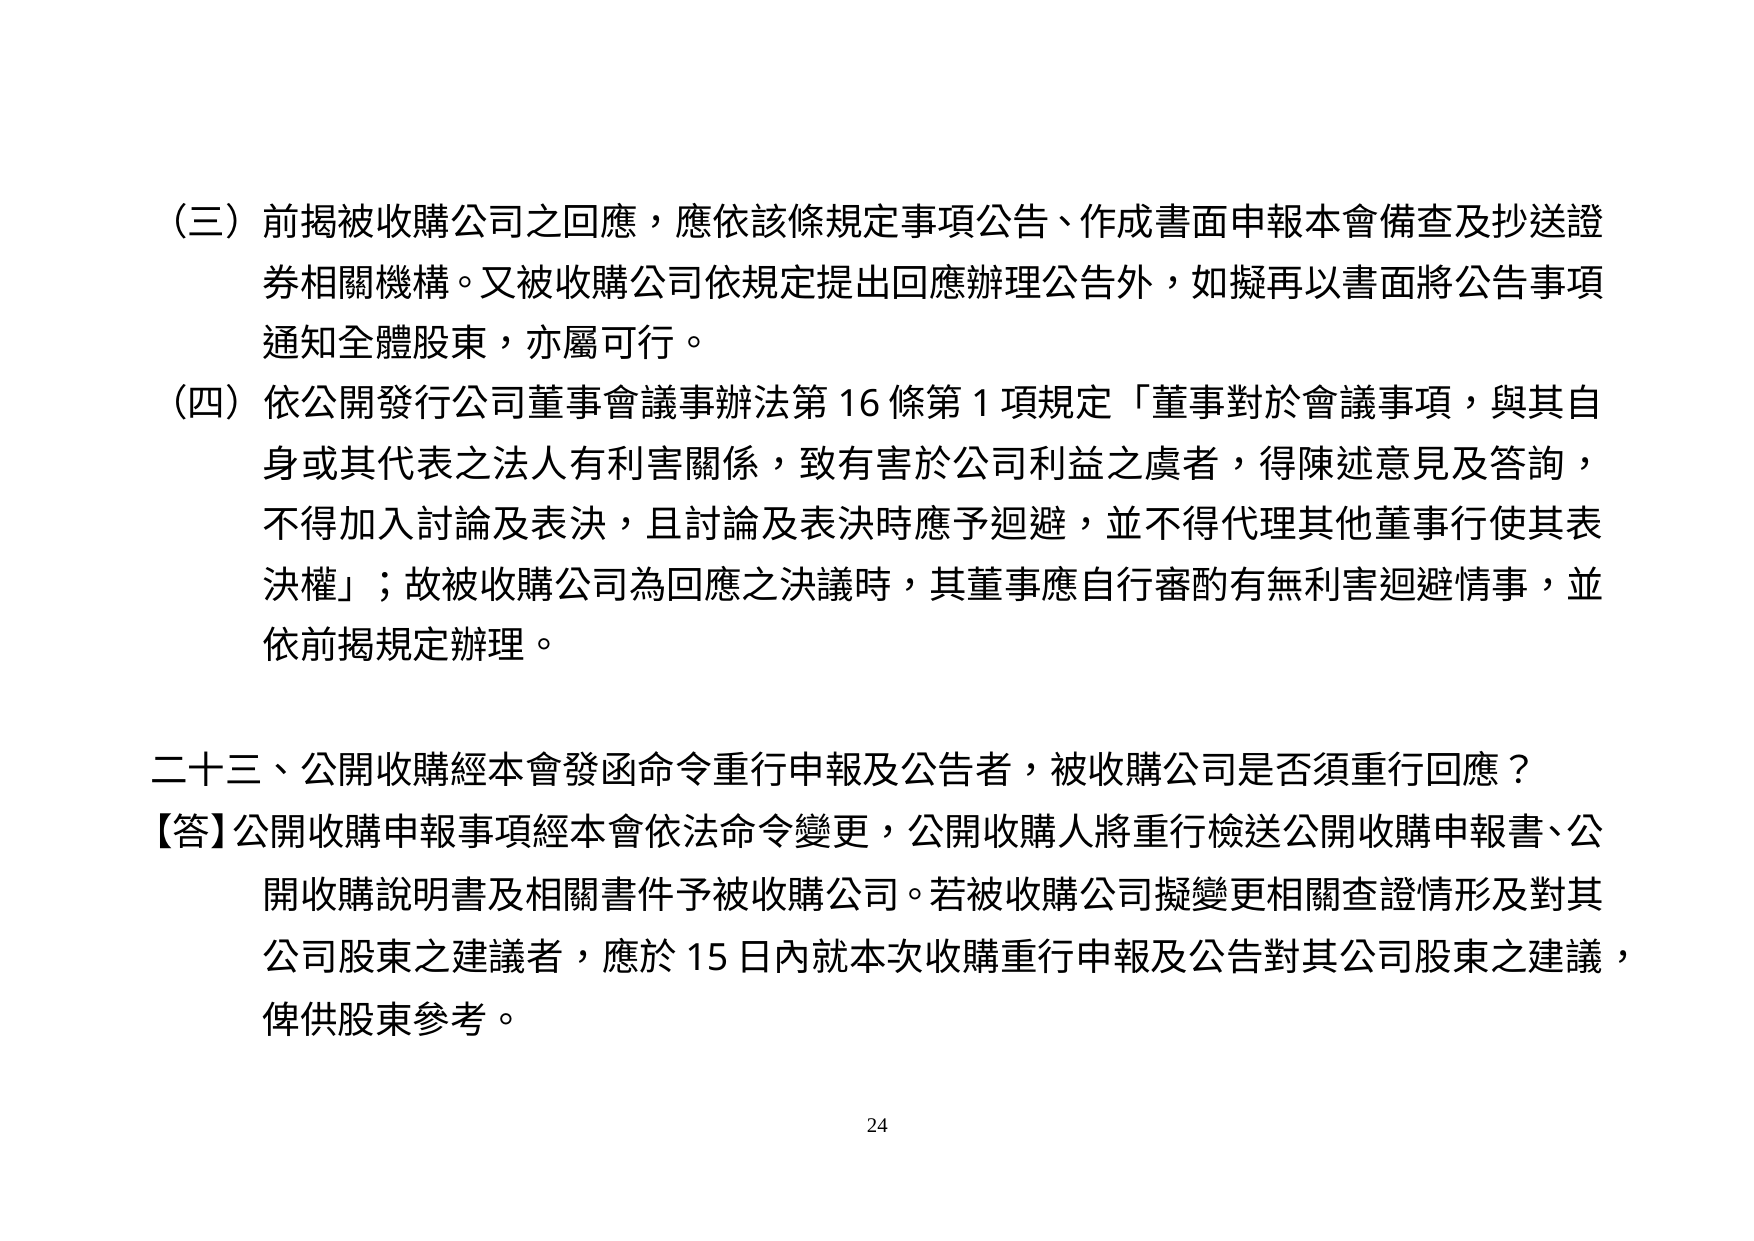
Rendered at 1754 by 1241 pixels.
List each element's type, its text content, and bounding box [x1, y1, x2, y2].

text （三）前揭被收購公司之回應，應依該條規定事項公告、作成書面申報本會備查及抄送證券相關機構。又被收購公司依規定提出回應辦理公告外，如擬再以書面將公告事項通知全體股東，亦屬可行。 [150, 187, 1604, 368]
text 二十三、公開收購經本會發函命令重行申報及公告者，被收購公司是否須重行回應？ [150, 733, 1604, 796]
text （四）依公開發行公司董事會議事辦法第16條第1項規定「董事對於會議事項，與其自身或其代表之法人有利害關係，致有害於公司利益之虞者，得陳述意見及答詢，不得加入討論及表決，且討論及表決時應予迴避，並不得代理其他董事行使其表決權」；故被收購公司為回應之決議時，其董事應自行審酌有無利害迴避情事，並依前揭規定辦理。 [150, 368, 1604, 671]
text 【答】公開收購申報事項經本會依法命令變更，公開收購人將重行檢送公開收購申報書、公開收購說明書及相關書件予被收購公司。若被收購公司擬變更相關查證情形及對其公司股東之建議者，應於15日內就本次收購重行申報及公告對其公司股東之建議，俾供股東參考。 [150, 796, 1604, 1046]
